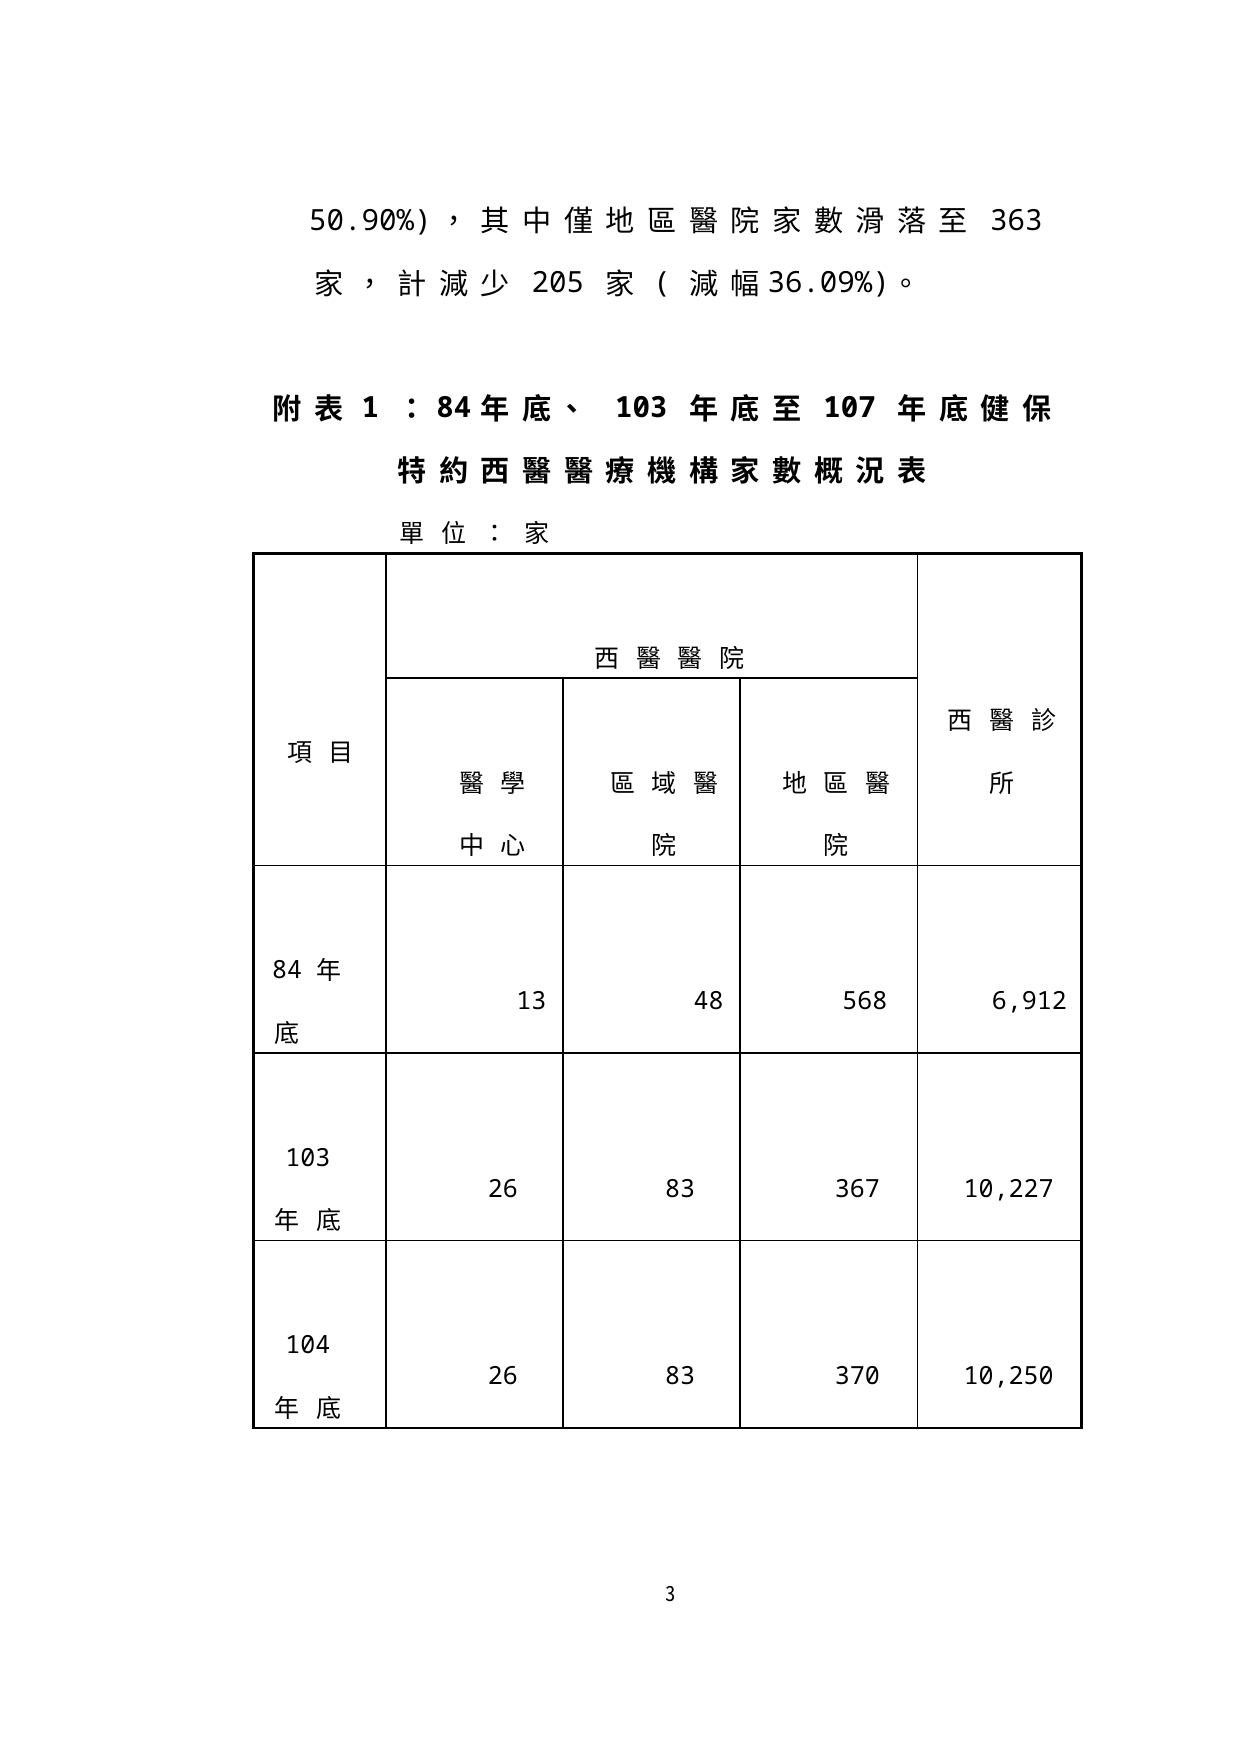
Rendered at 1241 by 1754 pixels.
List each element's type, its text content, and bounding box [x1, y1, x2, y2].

table_cell 83 [564, 1054, 739, 1240]
table_cell 370 [741, 1241, 917, 1427]
table_cell 26 [387, 1054, 562, 1240]
table_cell 區域醫院 [564, 679, 739, 865]
table_cell 10,250 [918, 1241, 1080, 1427]
table_cell 6,912 [918, 866, 1080, 1052]
table_cell 醫學中心 [387, 679, 562, 865]
table_header 西醫診所 [918, 555, 1080, 865]
table_cell 103年底 [255, 1054, 385, 1240]
text 按地區醫院之分布較醫學中心及區域醫院分散及深入社區，且多位於偏鄉或醫療資源較不足地區，其家數多寡攸關該等地區民眾之在地就醫權益。惟由歷年全民健康保險(以下簡稱健保)特約西醫醫療機構家數資料，84年底醫學中心、區域醫院、地區醫院及西醫診所分別有13家、48家、568家及6,912家(詳附表1)，截至107年底止，醫學中心、區域醫院及西醫診所之家數均呈成長趨勢，分別增至26家、84家及1萬430家(增幅100%、75%及50.90%)，其中僅地區醫院家數滑落至363家，計減少205家(減幅36.09%)。 [271, 177, 1058, 302]
table_header 項目 [255, 555, 385, 865]
table_cell 367 [741, 1054, 917, 1240]
table_cell 104年底 [255, 1241, 385, 1427]
table_cell 568 [741, 866, 917, 1052]
table_cell 84年底 [255, 866, 385, 1052]
table_cell 26 [387, 1241, 562, 1427]
table_cell 48 [564, 866, 739, 1052]
table_cell 13 [387, 866, 562, 1052]
table_cell 83 [564, 1241, 739, 1427]
text 附表1：84年底、103年底至107年底健保特約西醫醫療機構家數概況表 單位：家 [240, 365, 1058, 552]
table_cell 地區醫院 [741, 679, 917, 865]
table_cell 10,227 [918, 1054, 1080, 1240]
table_header 西醫醫院 [387, 555, 917, 677]
